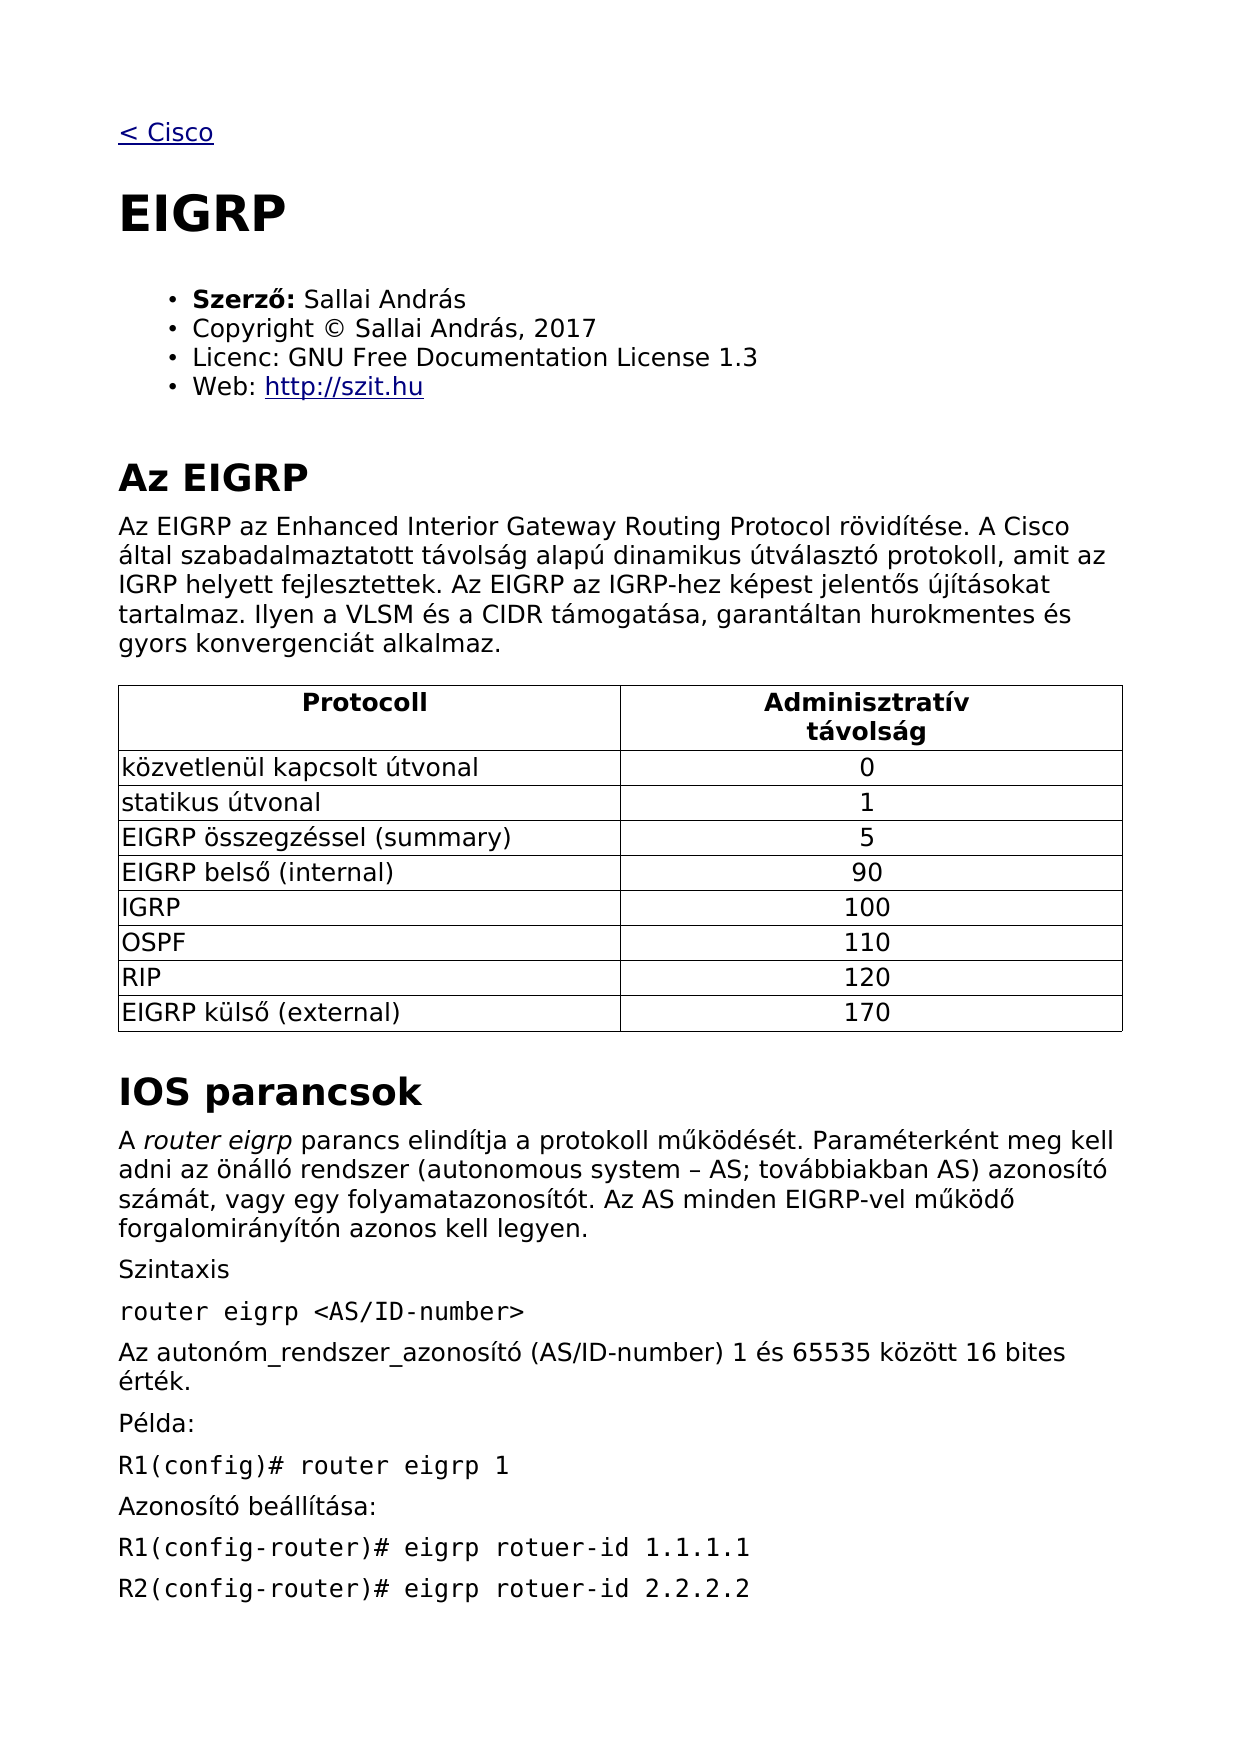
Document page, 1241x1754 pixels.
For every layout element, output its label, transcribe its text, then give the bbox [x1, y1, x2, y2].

text Az EIGRP az Enhanced Interior Gateway Routing Protocol rövidítése. A Cisco által szabadalmaztatott távolság alapú dinamikus útválasztó protokoll, amit az IGRP helyett fejlesztettek. Az EIGRP az IGRP-hez képest jelentős újításokat tartalmaz. Ilyen a VLSM és a CIDR támogatása, garantáltan hurokmentes és gyors konvergenciát alkalmaz. [118, 512, 1122, 658]
table_cell 110 [621, 926, 1122, 960]
text < Cisco [118, 118, 1122, 147]
text Szintaxis [118, 1256, 1122, 1285]
text R2(config-router)# eigrp rotuer-id 2.2.2.2 [118, 1574, 1122, 1603]
table_cell IGRP [119, 891, 620, 925]
text router eigrp <AS/ID-number> [118, 1297, 1122, 1327]
table_cell 90 [621, 856, 1122, 890]
table_cell 120 [621, 961, 1122, 995]
subtitle Az EIGRP [118, 456, 1122, 500]
list Copyright © Sallai András, 2017 [177, 314, 1122, 343]
table_cell OSPF [119, 926, 620, 960]
subtitle IOS parancsok [118, 1070, 1122, 1114]
table_header Protocoll [119, 686, 620, 750]
list Web: http://szit.hu [177, 372, 1122, 402]
text A router eigrp parancs elindítja a protokoll működését. Paraméterként meg kell adni az önálló rendszer (autonomous system – AS; továbbiakban AS) azonosító számát, vagy egy folyamatazonosítót. Az AS minden EIGRP-vel működő forgalomirányítón azonos kell legyen. [118, 1127, 1122, 1243]
list Licenc: GNU Free Documentation License 1.3 [177, 343, 1122, 372]
text Példa: [118, 1409, 1122, 1438]
text Azonosító beállítása: [118, 1492, 1122, 1521]
table_cell EIGRP összegzéssel (summary) [119, 821, 620, 855]
table_header Adminisztratív távolság [621, 686, 1122, 750]
table_cell 100 [621, 891, 1122, 925]
table_cell 1 [621, 786, 1122, 820]
table_cell statikus útvonal [119, 786, 620, 820]
table_cell közvetlenül kapcsolt útvonal [119, 751, 620, 785]
text R1(config-router)# eigrp rotuer-id 1.1.1.1 [118, 1533, 1122, 1563]
table_cell 0 [621, 751, 1122, 785]
table_cell RIP [119, 961, 620, 995]
list Szerző: Sallai András [177, 285, 1122, 314]
table_cell EIGRP belső (internal) [119, 856, 620, 890]
table_cell EIGRP külső (external) [119, 996, 620, 1031]
table_cell 170 [621, 996, 1122, 1031]
text R1(config)# router eigrp 1 [118, 1451, 1122, 1480]
table_cell 5 [621, 821, 1122, 855]
text Az autonóm_rendszer_azonosító (AS/ID-number) 1 és 65535 között 16 bites érték. [118, 1338, 1122, 1397]
subtitle EIGRP [118, 185, 1122, 243]
